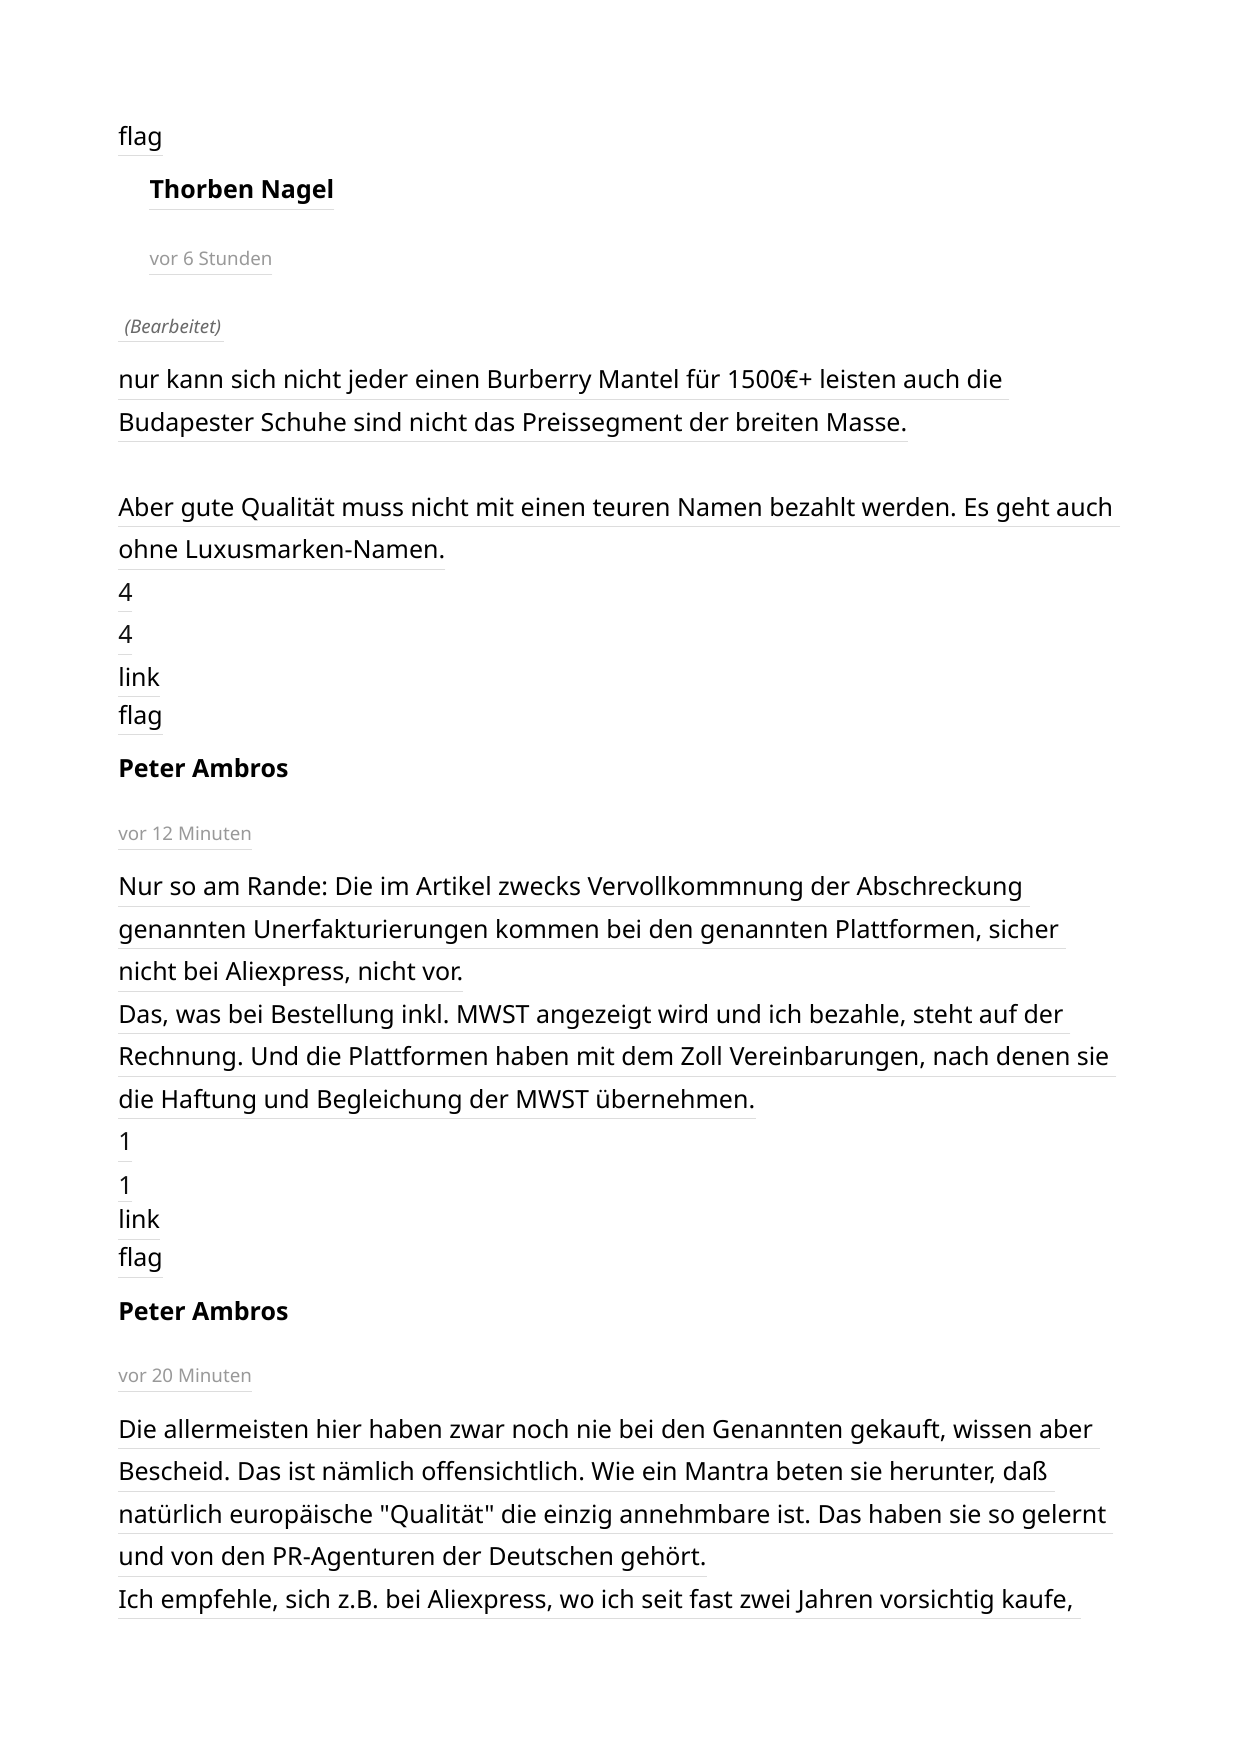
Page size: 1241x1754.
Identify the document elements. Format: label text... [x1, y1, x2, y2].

text nur kann sich nicht jeder einen Burberry Mantel für 1500€+ leisten auch die Budapester Schuhe sind nicht das Preissegment der breiten Masse. Aber gute Qualität muss nicht mit einen teuren Namen bezahlt werden. Es geht auch ohne Luxusmarken-Namen. [118, 362, 1122, 570]
text Thorben Nagel [149, 172, 1122, 210]
text vor 6 Stunden [149, 246, 1117, 275]
text 1 [118, 1124, 1122, 1162]
text vor 20 Minuten [118, 1363, 1117, 1392]
text flag [118, 118, 1122, 156]
text flag [118, 697, 1122, 735]
text 4 [118, 617, 1122, 655]
text Peter Ambros [118, 751, 1122, 785]
text 4 [118, 574, 1122, 612]
text flag [118, 1240, 1122, 1278]
text link [118, 659, 1122, 697]
text (Bearbeitet) [118, 310, 1122, 342]
text Nur so am Rande: Die im Artikel zwecks Vervollkommnung der Abschreckung genannten Unerfakturierungen kommen bei den genannten Plattformen, sicher nicht bei Aliexpress, nicht vor. Das, was bei Bestellung inkl. MWST angezeigt wird und ich bezahle, steht auf der Rechnung. Und die Plattformen haben mit dem Zoll Vereinbarungen, nach denen sie die Haftung und Begleichung der MWST übernehmen. [118, 869, 1122, 1119]
text Peter Ambros [118, 1293, 1122, 1327]
text vor 12 Minuten [118, 820, 1117, 850]
text Die allermeisten hier haben zwar noch nie bei den Genannten gekauft, wissen aber Bescheid. Das ist nämlich offensichtlich. Wie ein Mantra beten sie herunter, daß natürlich europäische "Qualität" die einzig annehmbare ist. Das haben sie so gelernt und von den PR-Agenturen der Deutschen gehört. Ich empfehle, sich z.B. bei Aliexpress, wo ich seit fast zwei Jahren vorsichtig kaufe, [118, 1411, 1122, 1619]
text link [118, 1202, 1122, 1240]
text 1 [118, 1166, 1122, 1202]
